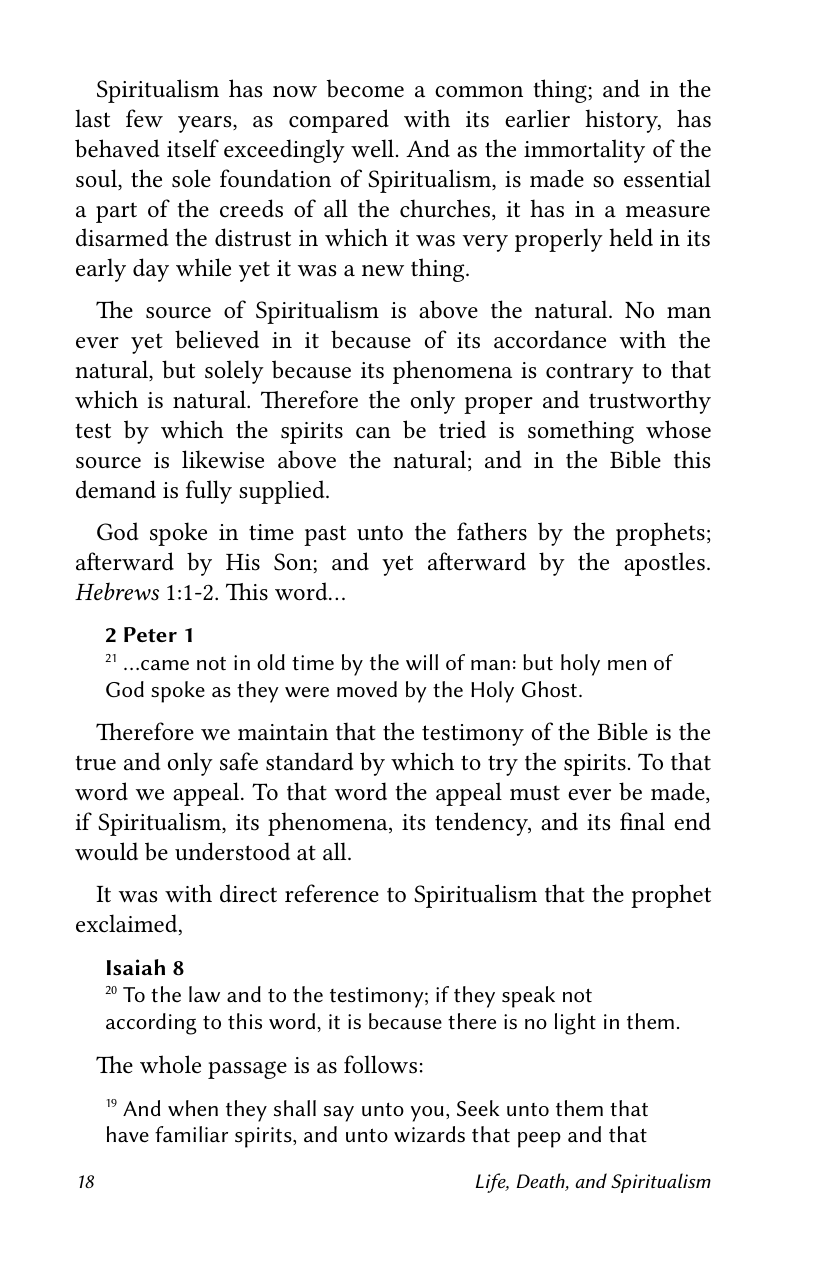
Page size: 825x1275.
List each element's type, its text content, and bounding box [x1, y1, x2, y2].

text God spoke in time past unto the fathers by the prophets; afterward by His Son; and yet afterward by the apostles. Hebrews 1:1-2. This word… [75, 518, 712, 606]
text Spiritualism has now become a common thing; and in the last few years, as compared with its earlier history, has behaved itself exceedingly well. And as the immortality of the soul, the sole foundation of Spiritualism, is made so essential a part of the creeds of all the churches, it has in a measure disarmed the distrust in which it was very properly held in its early day while yet it was a new thing. [75, 75, 712, 283]
text 19 And when they shall say unto you, Seek unto them that have familiar spirits, and unto wizards that peep and that [105, 1096, 682, 1148]
text 21 ...came not in old time by the will of man: but holy men of God spoke as they were moved by the Holy Ghost. [105, 650, 682, 703]
text 2 Peter 1 [105, 622, 712, 648]
text Therefore we maintain that the testimony of the Bible is the true and only safe standard by which to try the spirits. To that word we appeal. To that word the appeal must ever be made, if Spiritualism, its phenomena, its tendency, and its final end would be understood at all. [75, 718, 712, 866]
text It was with direct reference to Spiritualism that the prophet exclaimed, [75, 880, 712, 938]
text The source of Spiritualism is above the natural. No man ever yet believed in it because of its accordance with the natural, but solely because its phenomena is contrary to that which is natural. Therefore the only proper and trustworthy test by which the spirits can be tried is something whose source is likewise above the natural; and in the Bible this demand is fully supplied. [75, 296, 712, 504]
text Isaiah 8 [105, 955, 712, 981]
text The whole passage is as follows: [75, 1051, 712, 1079]
text 20 To the law and to the testimony; if they speak not according to this word, it is because there is no light in them. [105, 982, 682, 1035]
